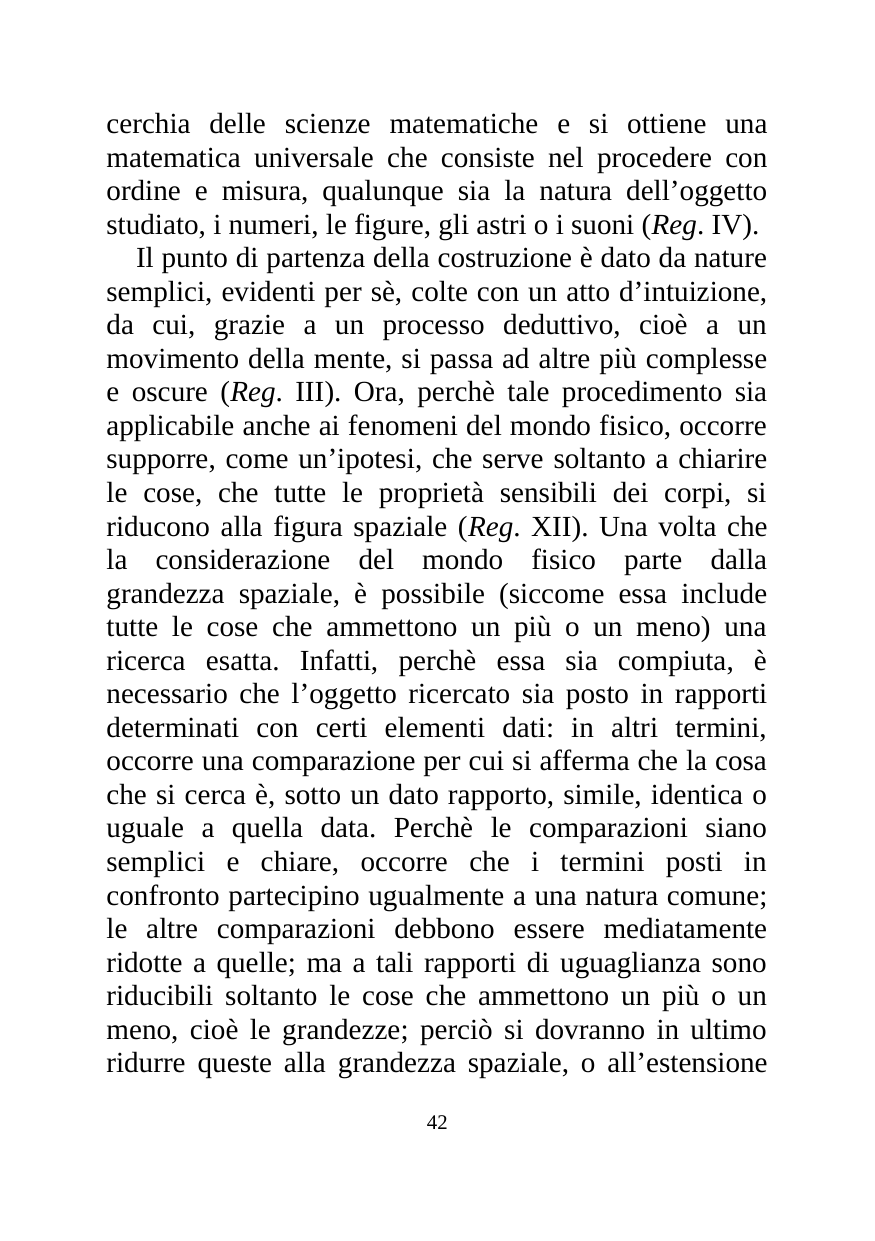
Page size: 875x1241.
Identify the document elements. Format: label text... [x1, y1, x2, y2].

text Il punto di partenza della costruzione è dato da nature semplici, evidenti per sè, colte con un atto d’intuizione, da cui, grazie a un processo deduttivo, cioè a un movimento della mente, si passa ad altre più complesse e oscure (Reg. III). Ora, perchè tale procedimento sia applicabile anche ai fenomeni del mondo fisico, occorre supporre, come un’ipotesi, che serve soltanto a chiarire le cose, che tutte le proprietà sensibili dei corpi, si riducono alla figura spaziale (Reg. XII). Una volta che la considerazione del mondo fisico parte dalla grandezza spaziale, è possibile (siccome essa include tutte le cose che ammettono un più o un meno) una ricerca esatta. Infatti, perchè essa sia compiuta, è necessario che l’oggetto ricercato sia posto in rapporti determinati con certi elementi dati: in altri termini, occorre una comparazione per cui si afferma che la cosa che si cerca è, sotto un dato rapporto, simile, identica o uguale a quella data. Perchè le comparazioni siano semplici e chiare, occorre che i termini posti in confronto partecipino ugualmente a una natura comune; le altre comparazioni debbono essere mediatamente ridotte a quelle; ma a tali rapporti di uguaglianza sono riducibili soltanto le cose che ammettono un più o un meno, cioè le grandezze; perciò si dovranno in ultimo ridurre queste alla grandezza spaziale, o all’estensione [106, 240, 768, 1079]
text cerchia delle scienze matematiche e si ottiene una matematica universale che consiste nel procedere con ordine e misura, qualunque sia la natura dell’oggetto studiato, i numeri, le figure, gli astri o i suoni (Reg. IV). [106, 106, 768, 240]
